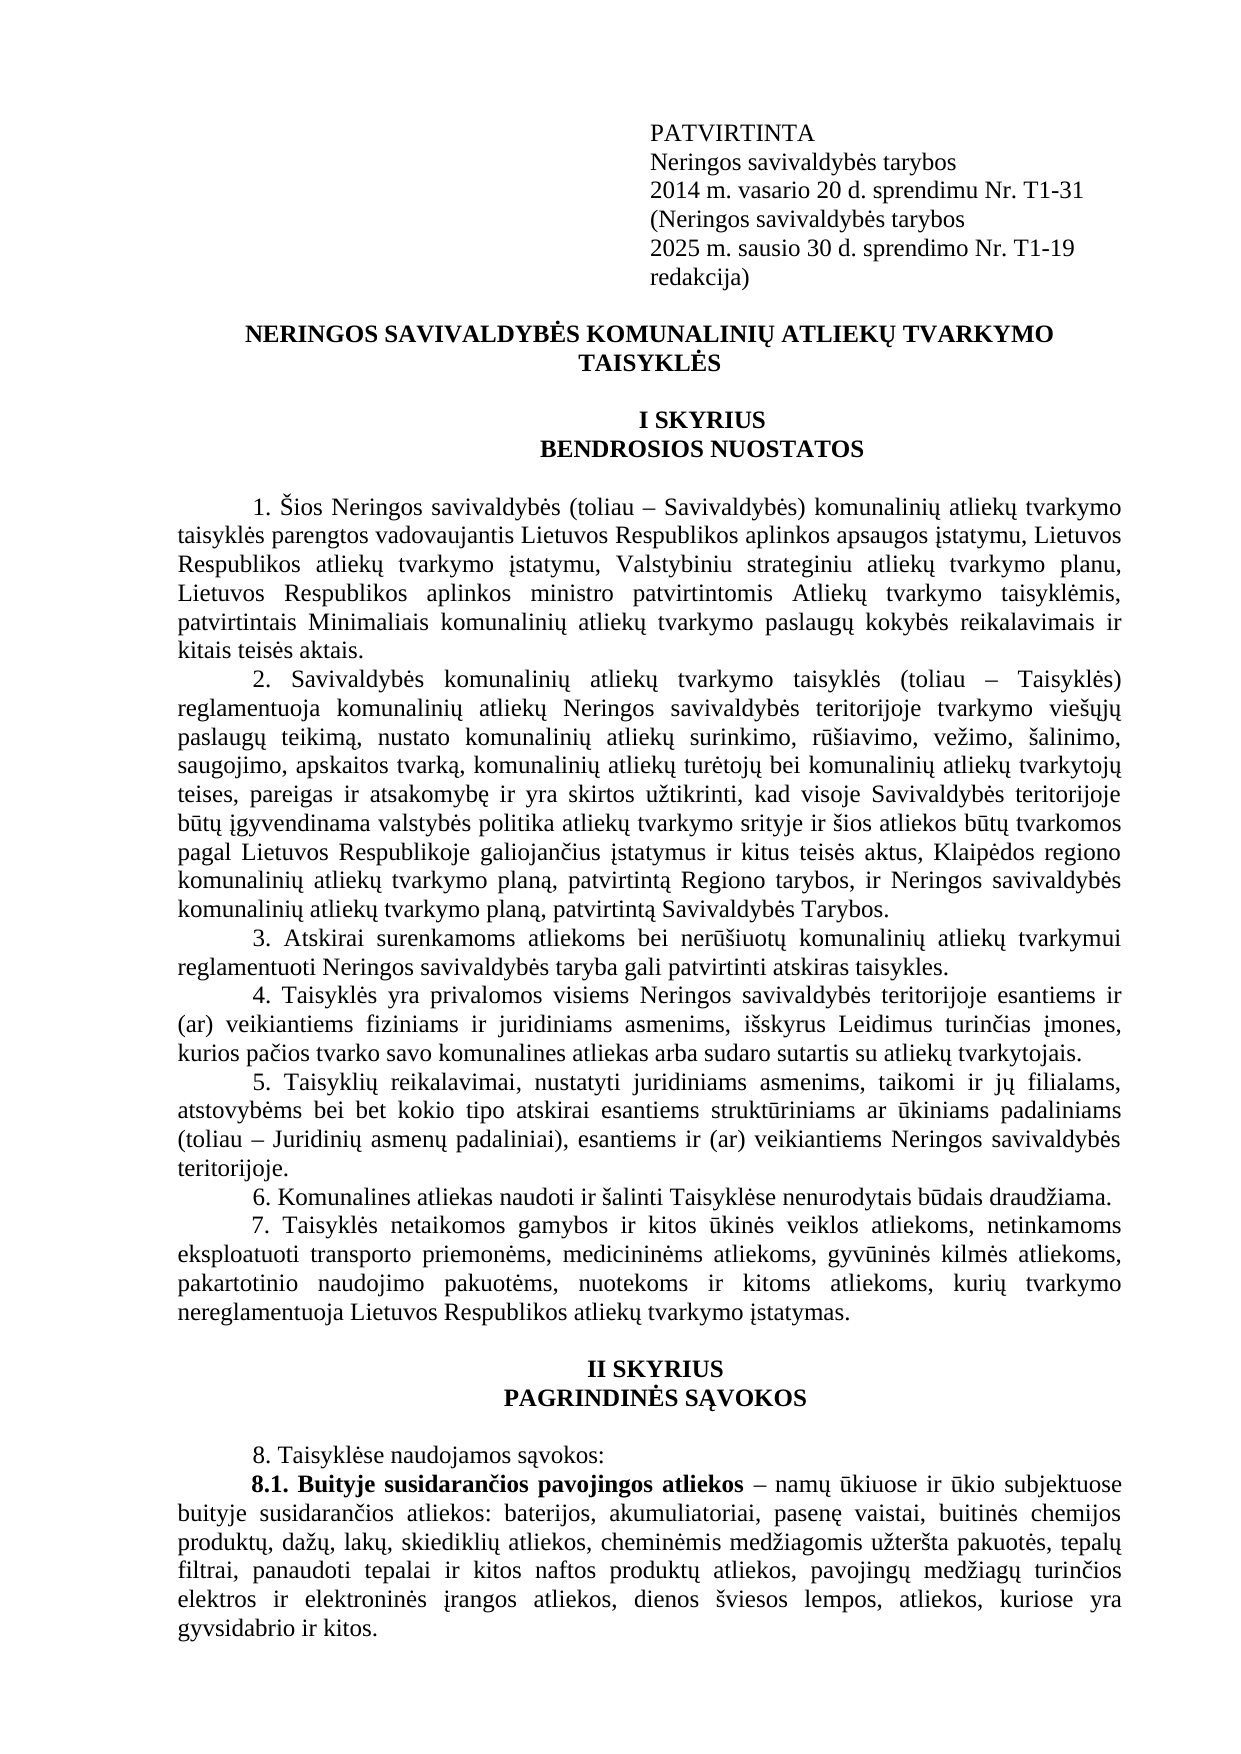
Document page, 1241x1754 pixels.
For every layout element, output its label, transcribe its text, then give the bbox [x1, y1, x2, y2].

text 8. Taisyklėse naudojamos sąvokos: [252, 1441, 1133, 1469]
text NERINGOS SAVIVALDYBĖS KOMUNALINIŲ ATLIEKŲ TVARKYMO TAISYKLĖS [177, 319, 1122, 377]
text PAGRINDINĖS SĄVOKOS [177, 1383, 1133, 1412]
text 6. Komunalines atliekas naudoti ir šalinti Taisyklėse nenurodytais būdais draudžiama. [177, 1182, 1133, 1211]
text 3. Atskirai surenkamoms atliekoms bei nerūšiuotų komunalinių atliekų tvarkymui reglamentuoti Neringos savivaldybės taryba gali patvirtinti atskiras taisykles. [177, 923, 1122, 981]
text 7. Taisyklės netaikomos gamybos ir kitos ūkinės veiklos atliekoms, netinkamoms eksploatuoti transporto priemonėms, medicininėms atliekoms, gyvūninės kilmės atliekoms, pakartotinio naudojimo pakuotėms, nuotekoms ir kitoms atliekoms, kurių tvarkymo nereglamentuoja Lietuvos Respublikos atliekų tvarkymo įstatymas. [177, 1211, 1122, 1326]
text 1. Šios Neringos savivaldybės (toliau – Savivaldybės) komunalinių atliekų tvarkymo taisyklės parengtos vadovaujantis Lietuvos Respublikos aplinkos apsaugos įstatymu, Lietuvos Respublikos atliekų tvarkymo įstatymu, Valstybiniu strateginiu atliekų tvarkymo planu, Lietuvos Respublikos aplinkos ministro patvirtintomis Atliekų tvarkymo taisyklėmis, patvirtintais Minimaliais komunalinių atliekų tvarkymo paslaugų kokybės reikalavimais ir kitais teisės aktais. [177, 492, 1122, 664]
text redakcija) [177, 262, 1122, 291]
text 8.1. Buityje susidarančios pavojingos atliekos – namų ūkiuose ir ūkio subjektuose buityje susidarančios atliekos: baterijos, akumuliatoriai, pasenę vaistai, buitinės chemijos produktų, dažų, lakų, skiediklių atliekos, cheminėmis medžiagomis užteršta pakuotės, tepalų filtrai, panaudoti tepalai ir kitos naftos produktų atliekos, pavojingų medžiagų turinčios elektros ir elektroninės įrangos atliekos, dienos šviesos lempos, atliekos, kuriose yra gyvsidabrio ir kitos. [177, 1469, 1122, 1642]
text II SKYRIUS [177, 1354, 1133, 1383]
text BENDROSIOS NUOSTATOS [177, 434, 1227, 463]
text 2. Savivaldybės komunalinių atliekų tvarkymo taisyklės (toliau – Taisyklės) reglamentuoja komunalinių atliekų Neringos savivaldybės teritorijoje tvarkymo viešųjų paslaugų teikimą, nustato komunalinių atliekų surinkimo, rūšiavimo, vežimo, šalinimo, saugojimo, apskaitos tvarką, komunalinių atliekų turėtojų bei komunalinių atliekų tvarkytojų teises, pareigas ir atsakomybę ir yra skirtos užtikrinti, kad visoje Savivaldybės teritorijoje būtų įgyvendinama valstybės politika atliekų tvarkymo srityje ir šios atliekos būtų tvarkomos pagal Lietuvos Respublikoje galiojančius įstatymus ir kitus teisės aktus, Klaipėdos regiono komunalinių atliekų tvarkymo planą, patvirtintą Regiono tarybos, ir Neringos savivaldybės komunalinių atliekų tvarkymo planą, patvirtintą Savivaldybės Tarybos. [177, 664, 1122, 923]
text I SKYRIUS [177, 406, 1227, 434]
text 2014 m. vasario 20 d. sprendimu Nr. T1-31 [177, 176, 1122, 204]
text PATVIRTINTA [177, 118, 1122, 147]
text 4. Taisyklės yra privalomos visiems Neringos savivaldybės teritorijoje esantiems ir (ar) veikiantiems fiziniams ir juridiniams asmenims, išskyrus Leidimus turinčias įmones, kurios pačios tvarko savo komunalines atliekas arba sudaro sutartis su atliekų tvarkytojais. [177, 981, 1122, 1067]
text (Neringos savivaldybės tarybos [177, 204, 1122, 233]
text 2025 m. sausio 30 d. sprendimo Nr. T1-19 [177, 233, 1122, 262]
text Neringos savivaldybės tarybos [177, 147, 1122, 176]
text 5. Taisyklių reikalavimai, nustatyti juridiniams asmenims, taikomi ir jų filialams, atstovybėms bei bet kokio tipo atskirai esantiems struktūriniams ar ūkiniams padaliniams (toliau – Juridinių asmenų padaliniai), esantiems ir (ar) veikiantiems Neringos savivaldybės teritorijoje. [177, 1067, 1122, 1182]
